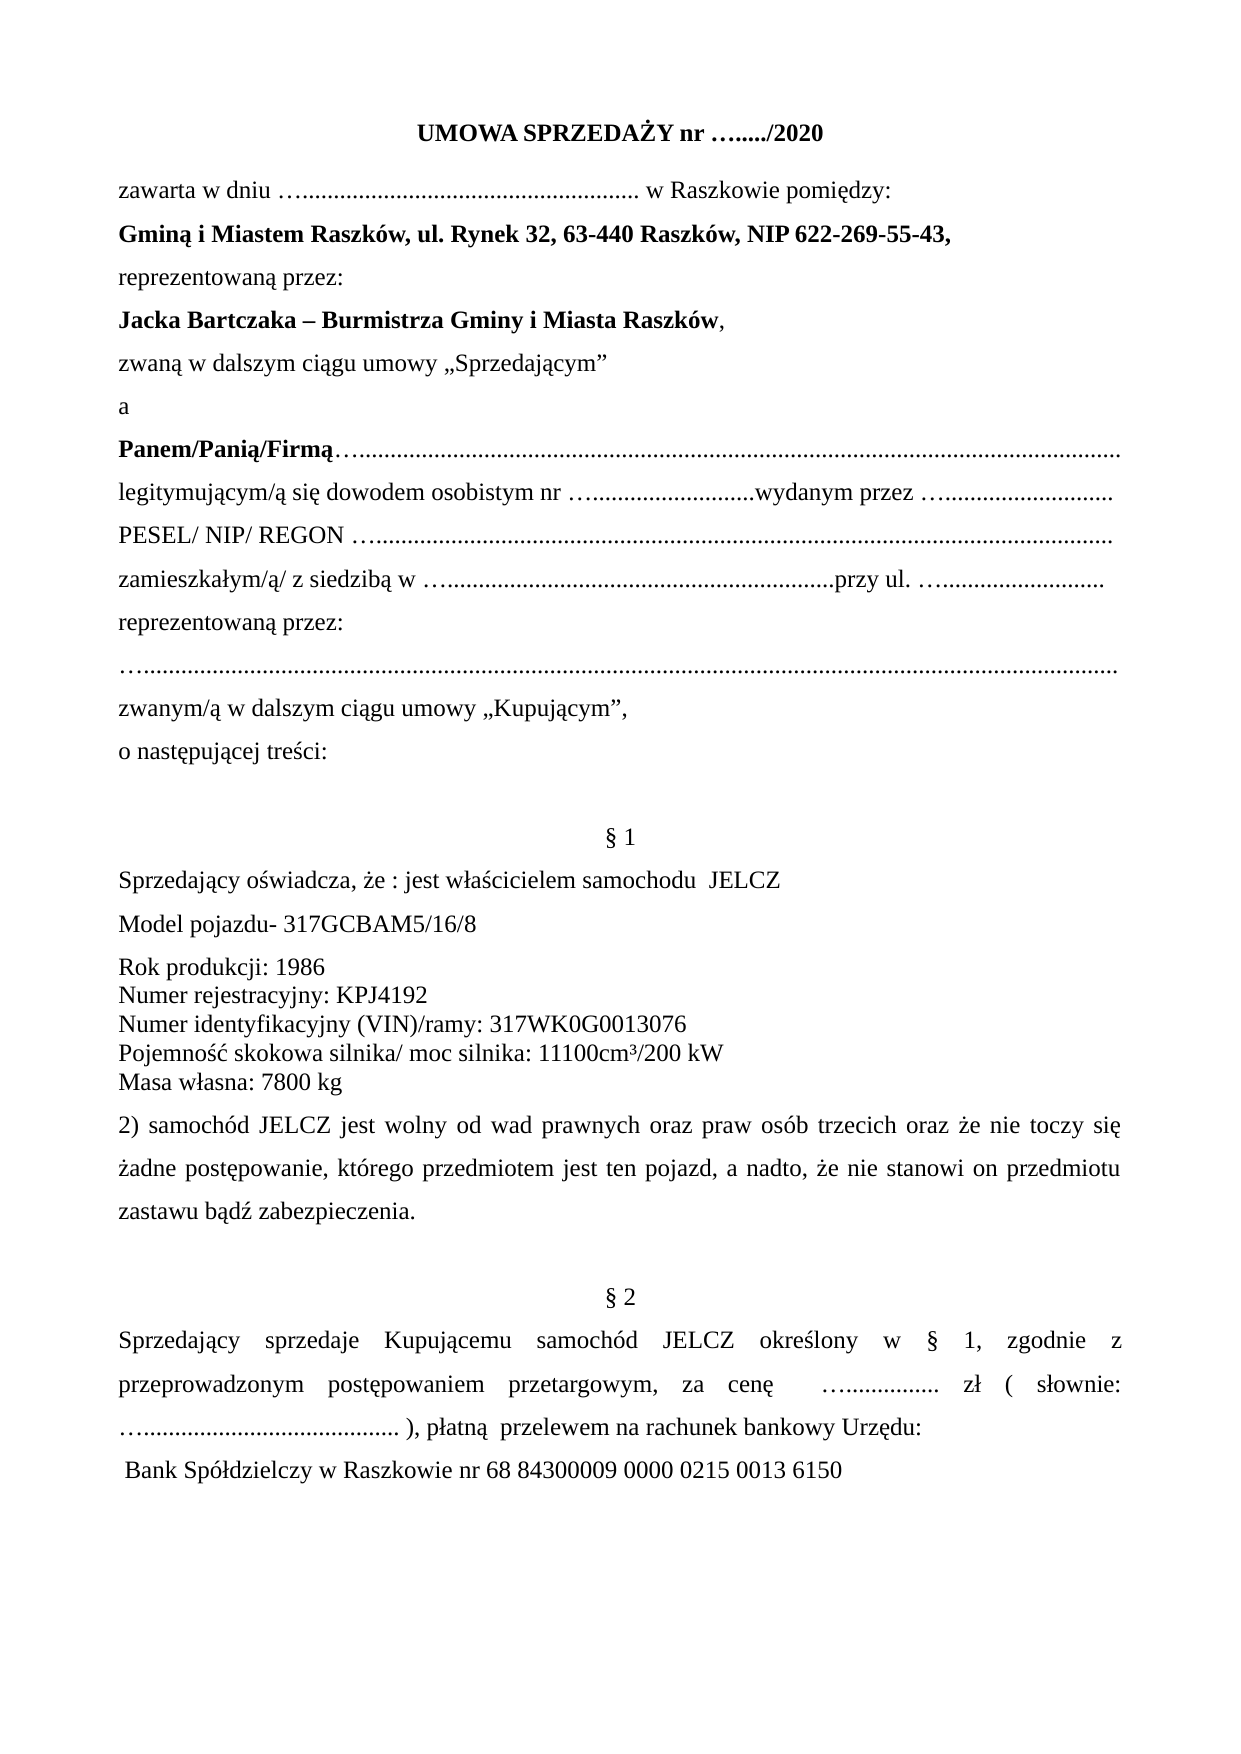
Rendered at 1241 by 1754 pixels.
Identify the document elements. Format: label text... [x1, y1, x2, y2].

text UMOWA SPRZEDAŻY nr …...../2020 [118, 118, 1122, 147]
text zwaną w dalszym ciągu umowy „Sprzedającym” [118, 348, 1122, 377]
text Jacka Bartczaka – Burmistrza Gminy i Miasta Raszków, [118, 305, 1122, 334]
text Bank Spółdzielczy w Raszkowie nr 68 84300009 0000 0215 0013 6150 [118, 1455, 1122, 1484]
text reprezentowaną przez: [118, 262, 1122, 291]
text zwanym/ą w dalszym ciągu umowy „Kupującym”, [118, 693, 1122, 722]
text Sprzedający oświadcza, że : jest właścicielem samochodu JELCZ [118, 866, 1122, 894]
text Sprzedający sprzedaje Kupującemu samochód JELCZ określony w § 1, zgodnie z przeprowadzonym postępowaniem przetargowym, za cenę …............... zł ( słownie: …......................................... ), płatną przelewem na rachunek bankowy Urzędu: [118, 1326, 1122, 1441]
text Numer rejestracyjny: KPJ4192 [118, 981, 1122, 1009]
text PESEL/ NIP/ REGON …...................................................................................................................... [118, 521, 1122, 549]
text zawarta w dniu …...................................................... w Raszkowie pomiędzy: [118, 176, 1122, 204]
text Model pojazdu- 317GCBAM5/16/8 [118, 909, 1122, 937]
text 2) samochód JELCZ jest wolny od wad prawnych oraz praw osób trzecich oraz że nie toczy się żadne postępowanie, którego przedmiotem jest ten pojazd, a nadto, że nie stanowi on przedmiotu zastawu bądź zabezpieczenia. [118, 1110, 1122, 1225]
text § 2 [118, 1282, 1122, 1311]
text Numer identyfikacyjny (VIN)/ramy: 317WK0G0013076 [118, 1009, 1122, 1038]
text Pojemność skokowa silnika/ moc silnika: 11100cm³/200 kW [118, 1038, 1122, 1067]
text zamieszkałym/ą/ z siedzibą w …..............................................................przy ul. ….......................... [118, 564, 1122, 592]
text Gminą i Miastem Raszków, ul. Rynek 32, 63-440 Raszków, NIP 622-269-55-43, [118, 219, 1122, 247]
text Rok produkcji: 1986 [118, 952, 1122, 981]
text Masa własna: 7800 kg [118, 1067, 1122, 1096]
text a [118, 391, 1122, 420]
text reprezentowaną przez:…............................................................................................................................................................ [118, 607, 1122, 679]
text Panem/Panią/Firmą….......................................................................................................................... [118, 434, 1122, 463]
text o następującej treści: [118, 736, 1122, 765]
text § 1 [118, 822, 1122, 851]
text legitymującym/ą się dowodem osobistym nr …..........................wydanym przez …........................... [118, 477, 1122, 506]
